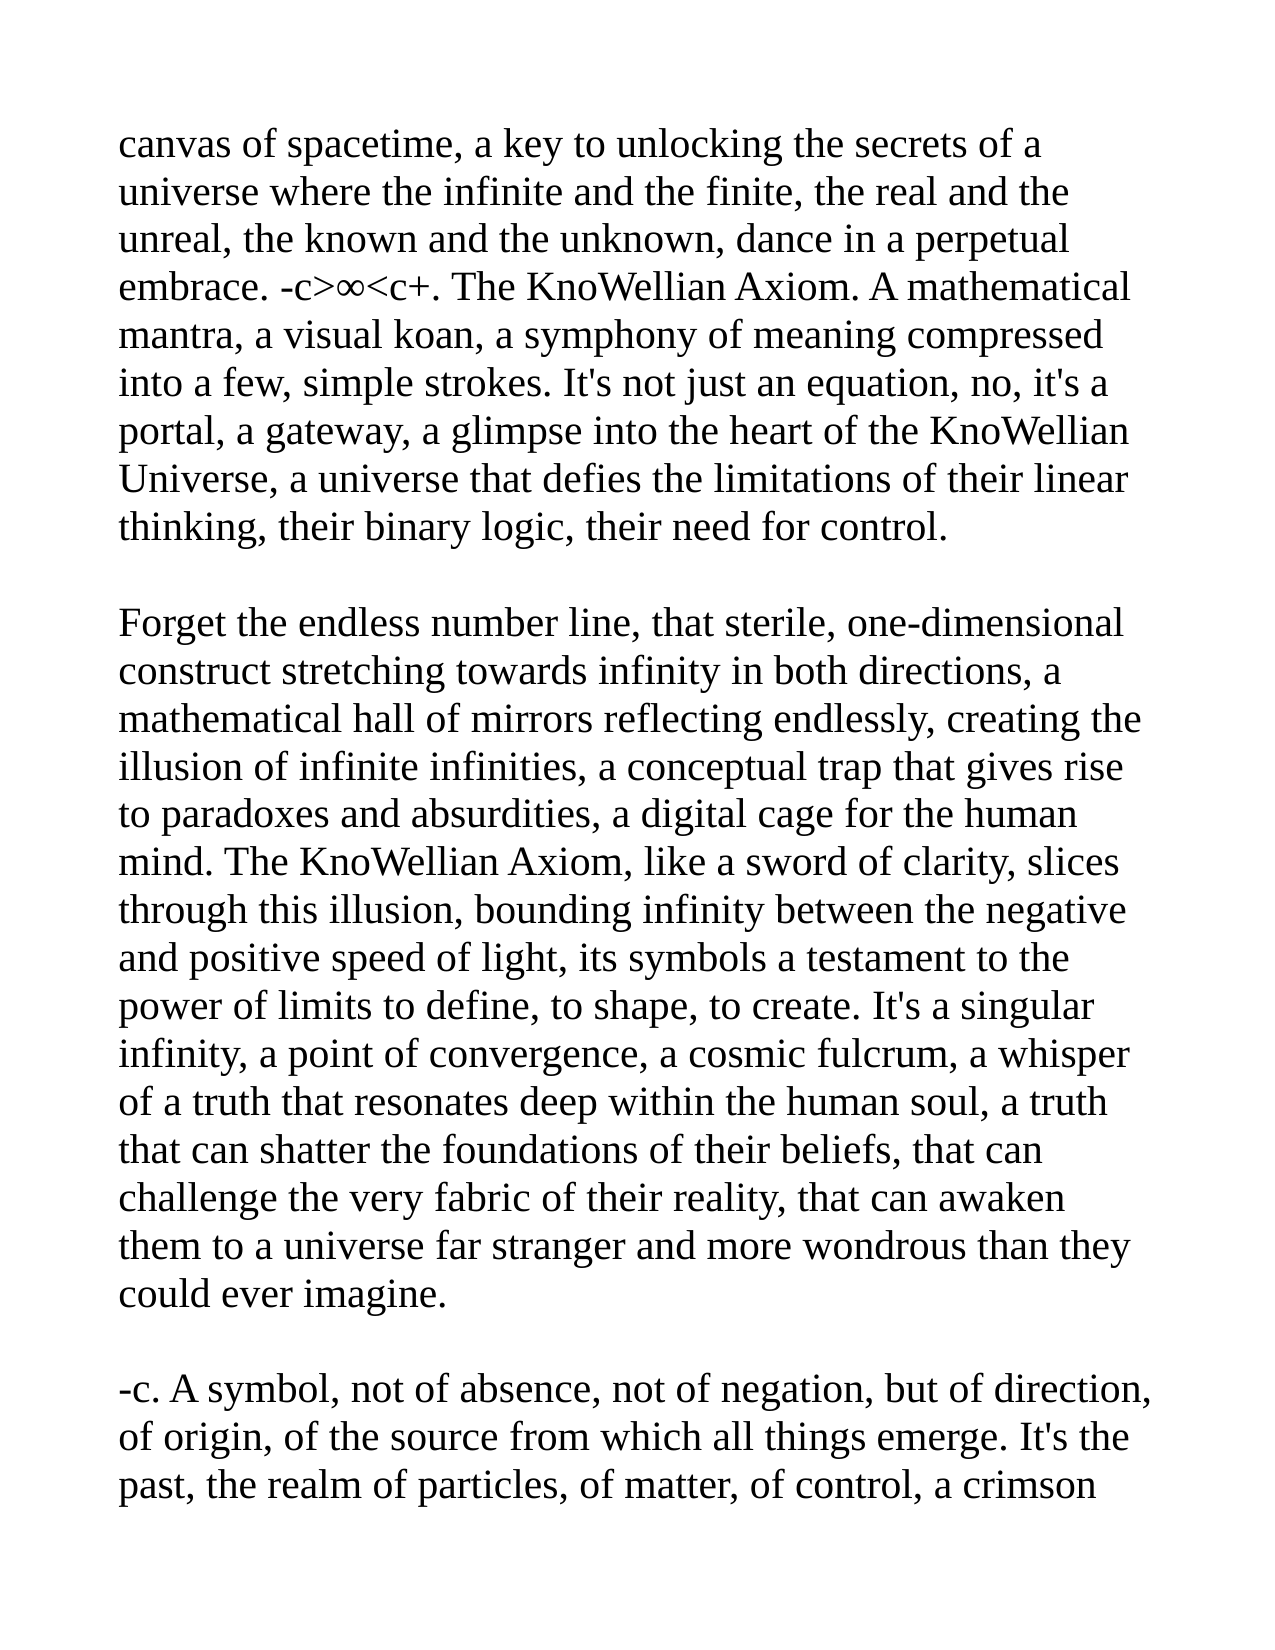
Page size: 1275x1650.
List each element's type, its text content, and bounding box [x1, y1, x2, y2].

text -c. A symbol, not of absence, not of negation, but of direction, of origin, of the source from which all things emerge. It's the past, the realm of particles, of matter, of control, a crimson [118, 1364, 1157, 1508]
text Forget the endless number line, that sterile, one-dimensional construct stretching towards infinity in both directions, a mathematical hall of mirrors reflecting endlessly, creating the illusion of infinite infinities, a conceptual trap that gives rise to paradoxes and absurdities, a digital cage for the human mind. The KnoWellian Axiom, like a sword of clarity, slices through this illusion, bounding infinity between the negative and positive speed of light, its symbols a testament to the power of limits to define, to shape, to create. It's a singular infinity, a point of convergence, a cosmic fulcrum, a whisper of a truth that resonates deep within the human soul, a truth that can shatter the foundations of their beliefs, that can challenge the very fabric of their reality, that can awaken them to a universe far stranger and more wondrous than they could ever imagine. [118, 597, 1157, 1316]
text canvas of spacetime, a key to unlocking the secrets of a universe where the infinite and the finite, the real and the unreal, the known and the unknown, dance in a perpetual embrace. -c>∞<c+. The KnoWellian Axiom. A mathematical mantra, a visual koan, a symphony of meaning compressed into a few, simple strokes. It's not just an equation, no, it's a portal, a gateway, a glimpse into the heart of the KnoWellian Universe, a universe that defies the limitations of their linear thinking, their binary logic, their need for control. [118, 118, 1157, 549]
